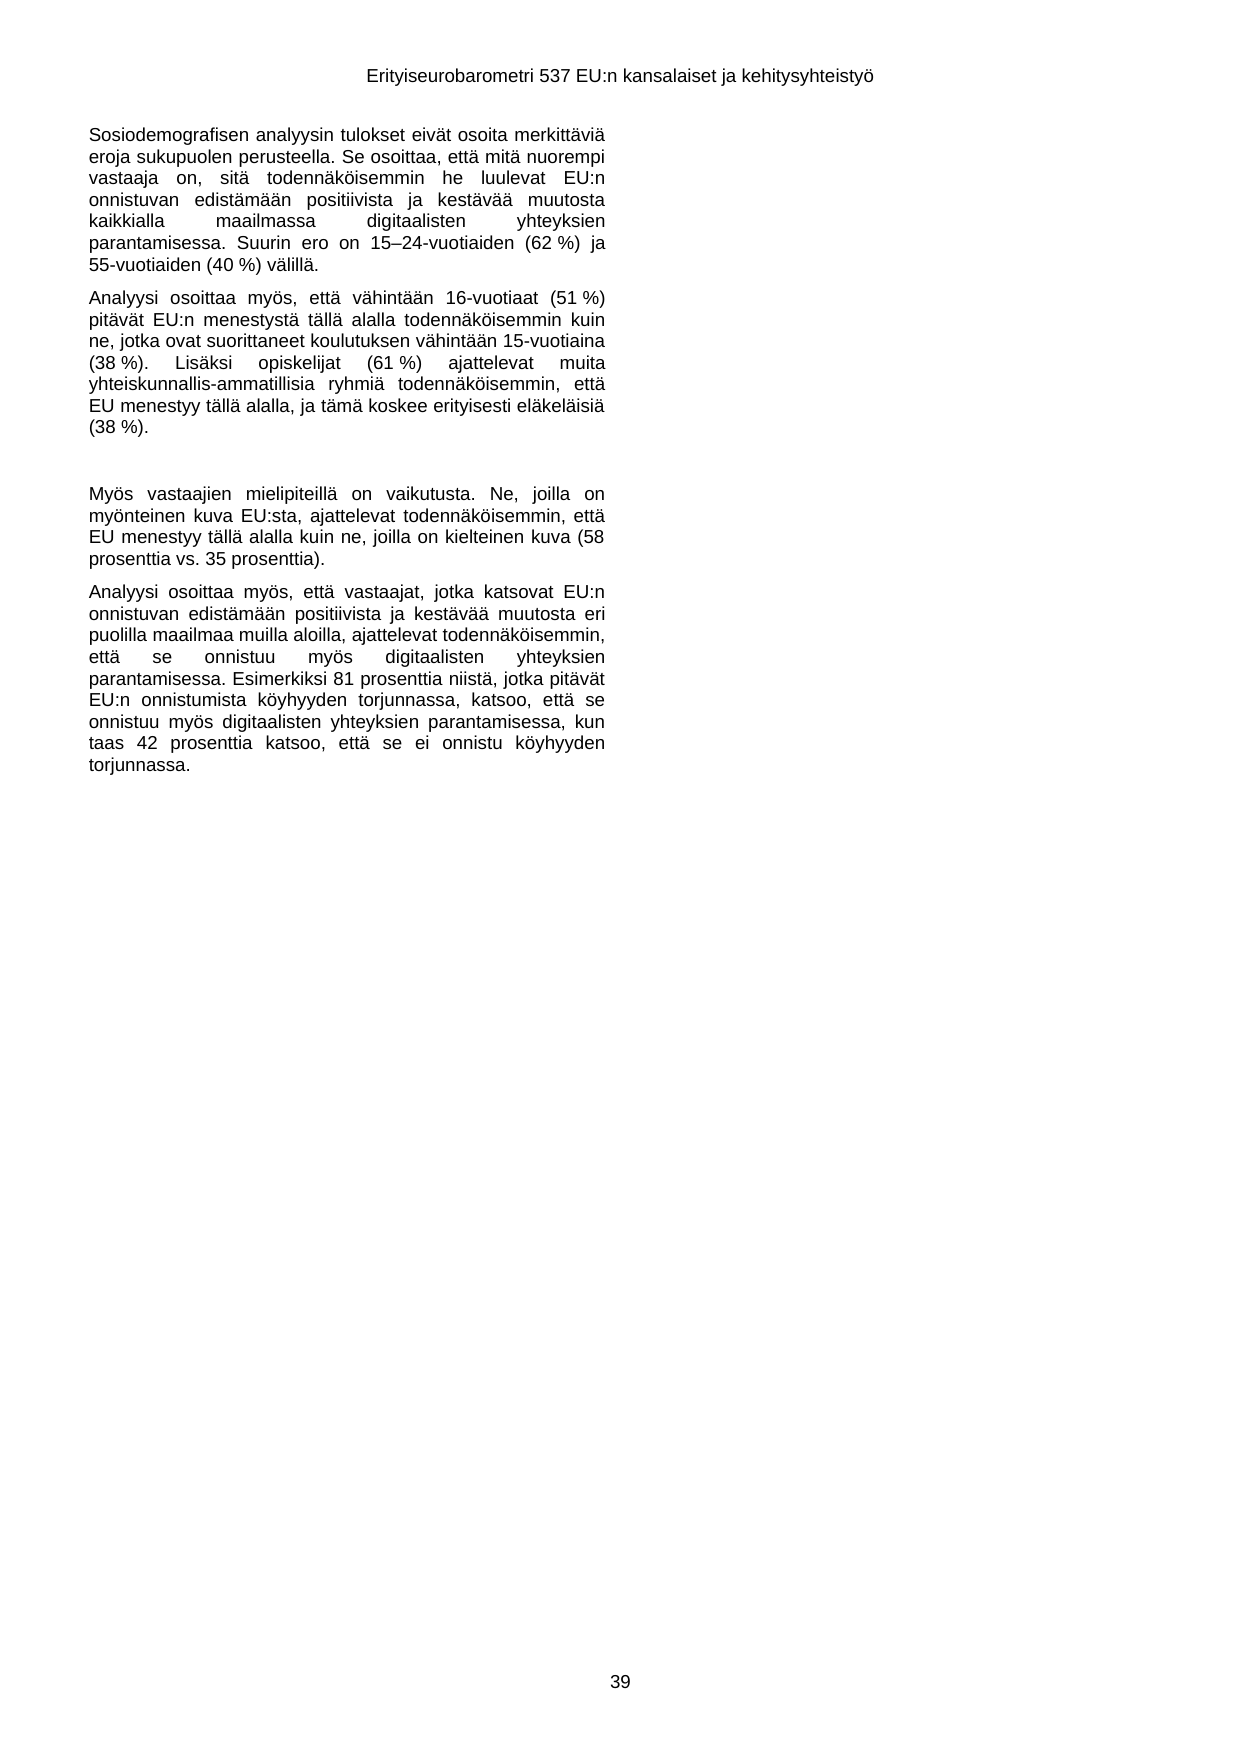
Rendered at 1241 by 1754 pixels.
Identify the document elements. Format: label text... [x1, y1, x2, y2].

text Analyysi osoittaa myös, että vastaajat, jotka katsovat EU:n onnistuvan edistämään positiivista ja kestävää muutosta eri puolilla maailmaa muilla aloilla, ajattelevat todennäköisemmin, että se onnistuu myös digitaalisten yhteyksien parantamisessa. Esimerkiksi 81 prosenttia niistä, jotka pitävät EU:n onnistumista köyhyyden torjunnassa, katsoo, että se onnistuu myös digitaalisten yhteyksien parantamisessa, kun taas 42 prosenttia katsoo, että se ei onnistu köyhyyden torjunnassa. [88, 581, 605, 775]
text Myös vastaajien mielipiteillä on vaikutusta. Ne, joilla on myönteinen kuva EU:sta, ajattelevat todennäköisemmin, että EU menestyy tällä alalla kuin ne, joilla on kielteinen kuva (58 prosenttia vs. 35 prosenttia). [88, 483, 605, 569]
text Analyysi osoittaa myös, että vähintään 16-vuotiaat (51 %) pitävät EU:n menestystä tällä alalla todennäköisemmin kuin ne, jotka ovat suorittaneet koulutuksen vähintään 15-vuotiaina (38 %). Lisäksi opiskelijat (61 %) ajattelevat muita yhteiskunnallis-ammatillisia ryhmiä todennäköisemmin, että EU menestyy tällä alalla, ja tämä koskee erityisesti eläkeläisiä (38 %). [88, 287, 605, 438]
text Sosiodemografisen analyysin tulokset eivät osoita merkittäviä eroja sukupuolen perusteella. Se osoittaa, että mitä nuorempi vastaaja on, sitä todennäköisemmin he luulevat EU:n onnistuvan edistämään positiivista ja kestävää muutosta kaikkialla maailmassa digitaalisten yhteyksien parantamisessa. Suurin ero on 15–24-vuotiaiden (62 %) ja 55-vuotiaiden (40 %) välillä. [88, 124, 605, 275]
